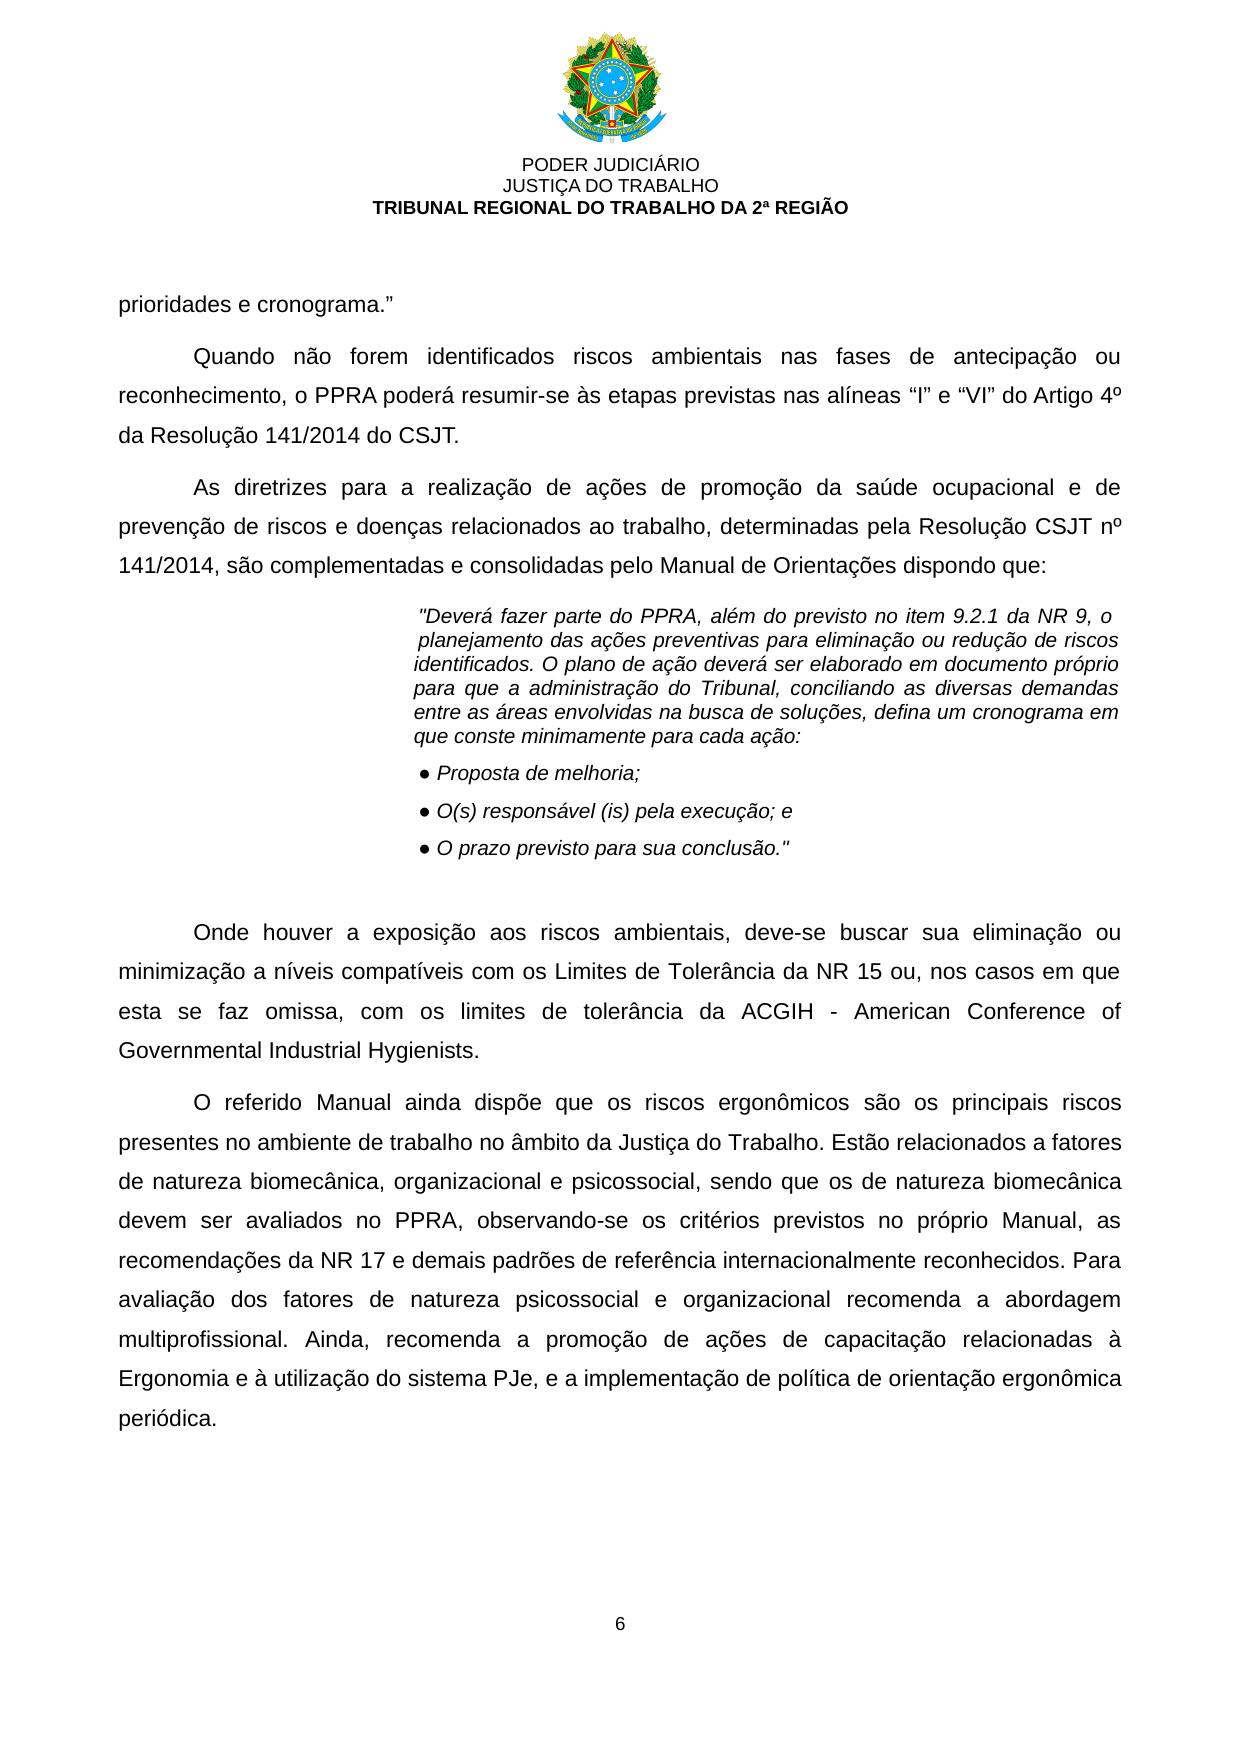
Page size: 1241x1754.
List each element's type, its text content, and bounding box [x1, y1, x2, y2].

text prioridades e cronograma.” [118, 291, 1122, 317]
text ● O(s) responsável (is) pela execução; e [118, 798, 1122, 822]
text Onde houver a exposição aos riscos ambientais, deve-se buscar sua eliminação ou minimização a níveis compatíveis com os Limites de Tolerância da NR 15 ou, nos casos em que esta se faz omissa, com os limites de tolerância da ACGIH - American Conference of Governmental Industrial Hygienists. [118, 919, 1122, 1063]
text As diretrizes para a realização de ações de promoção da saúde ocupacional e de prevenção de riscos e doenças relacionados ao trabalho, determinadas pela Resolução CSJT nº 141/2014, são complementadas e consolidadas pelo Manual de Orientações dispondo que: [118, 473, 1122, 579]
text ● O prazo previsto para sua conclusão." [118, 835, 1122, 859]
text Quando não forem identificados riscos ambientais nas fases de antecipação ou reconhecimento, o PPRA poderá resumir-se às etapas previstas nas alíneas “I” e “VI” do Artigo 4º da Resolução 141/2014 do CSJT. [118, 343, 1122, 448]
text "Deverá fazer parte do PPRA, além do previsto no item 9.2.1 da NR 9, o planejamento das ações preventivas para eliminação ou redução de riscos identificados. O plano de ação deverá ser elaborado em documento próprio para que a administração do Tribunal, conciliando as diversas demandas entre as áreas envolvidas na busca de soluções, defina um cronograma em que conste minimamente para cada ação: [413, 604, 1122, 748]
text O referido Manual ainda dispõe que os riscos ergonômicos são os principais riscos presentes no ambiente de trabalho no âmbito da Justiça do Trabalho. Estão relacionados a fatores de natureza biomecânica, organizacional e psicossocial, sendo que os de natureza biomecânica devem ser avaliados no PPRA, observando-se os critérios previstos no próprio Manual, as recomendações da NR 17 e demais padrões de referência internacionalmente reconhecidos. Para avaliação dos fatores de natureza psicossocial e organizacional recomenda a abordagem multiprofissional. Ainda, recomenda a promoção de ações de capacitação relacionadas à Ergonomia e à utilização do sistema PJe, e a implementação de política de orientação ergonômica periódica. [118, 1089, 1122, 1431]
text ● Proposta de melhoria; [118, 760, 1122, 785]
